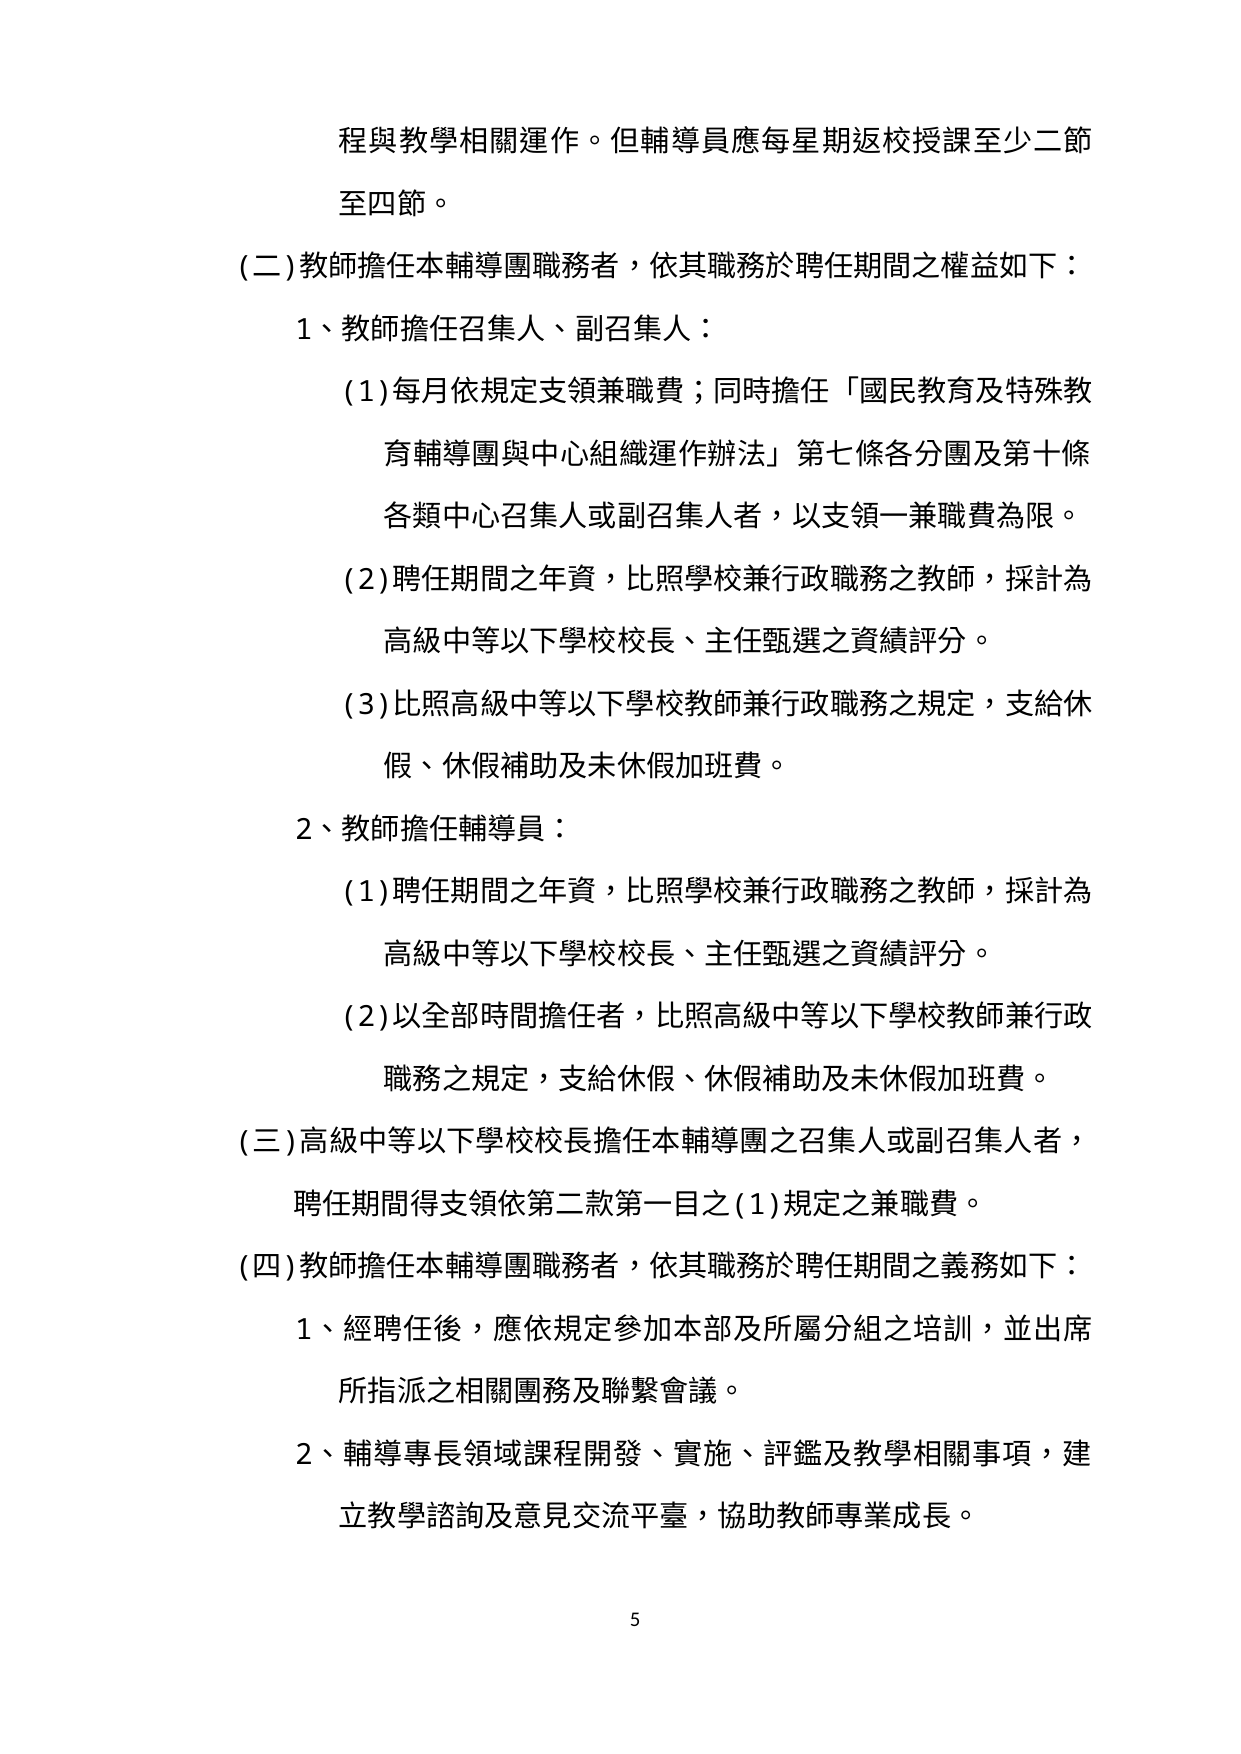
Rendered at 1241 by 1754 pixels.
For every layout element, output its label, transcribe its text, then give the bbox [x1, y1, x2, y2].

text (1)聘任期間之年資，比照學校兼行政職務之教師，採計為高級中等以下學校校長、主任甄選之資績評分。 [340, 847, 1092, 972]
text 1、經聘任後，應依規定參加本部及所屬分組之培訓，並出席所指派之相關團務及聯繫會議。 [295, 1285, 1092, 1410]
text (1)每月依規定支領兼職費；同時擔任「國民教育及特殊教育輔導團與中心組織運作辦法」第七條各分團及第十條各類中心召集人或副召集人者，以支領一兼職費為限。 [340, 347, 1092, 535]
text 2、教師擔任輔導員： [295, 785, 1092, 847]
text 1、教師擔任召集人、副召集人： [295, 285, 1092, 347]
text 程與教學相關運作。但輔導員應每星期返校授課至少二節至四節。 [295, 97, 1092, 222]
text 2、輔導專長領域課程開發、實施、評鑑及教學相關事項，建立教學諮詢及意見交流平臺，協助教師專業成長。 [295, 1410, 1092, 1535]
text (二)教師擔任本輔導團職務者，依其職務於聘任期間之權益如下： [235, 222, 1092, 285]
text (2)以全部時間擔任者，比照高級中等以下學校教師兼行政職務之規定，支給休假、休假補助及未休假加班費。 [340, 972, 1092, 1097]
text (三)高級中等以下學校校長擔任本輔導團之召集人或副召集人者，聘任期間得支領依第二款第一目之(1)規定之兼職費。 [235, 1097, 1092, 1222]
text (四)教師擔任本輔導團職務者，依其職務於聘任期間之義務如下： [235, 1222, 1092, 1285]
text (3)比照高級中等以下學校教師兼行政職務之規定，支給休假、休假補助及未休假加班費。 [340, 660, 1092, 785]
text (2)聘任期間之年資，比照學校兼行政職務之教師，採計為高級中等以下學校校長、主任甄選之資績評分。 [340, 535, 1092, 660]
